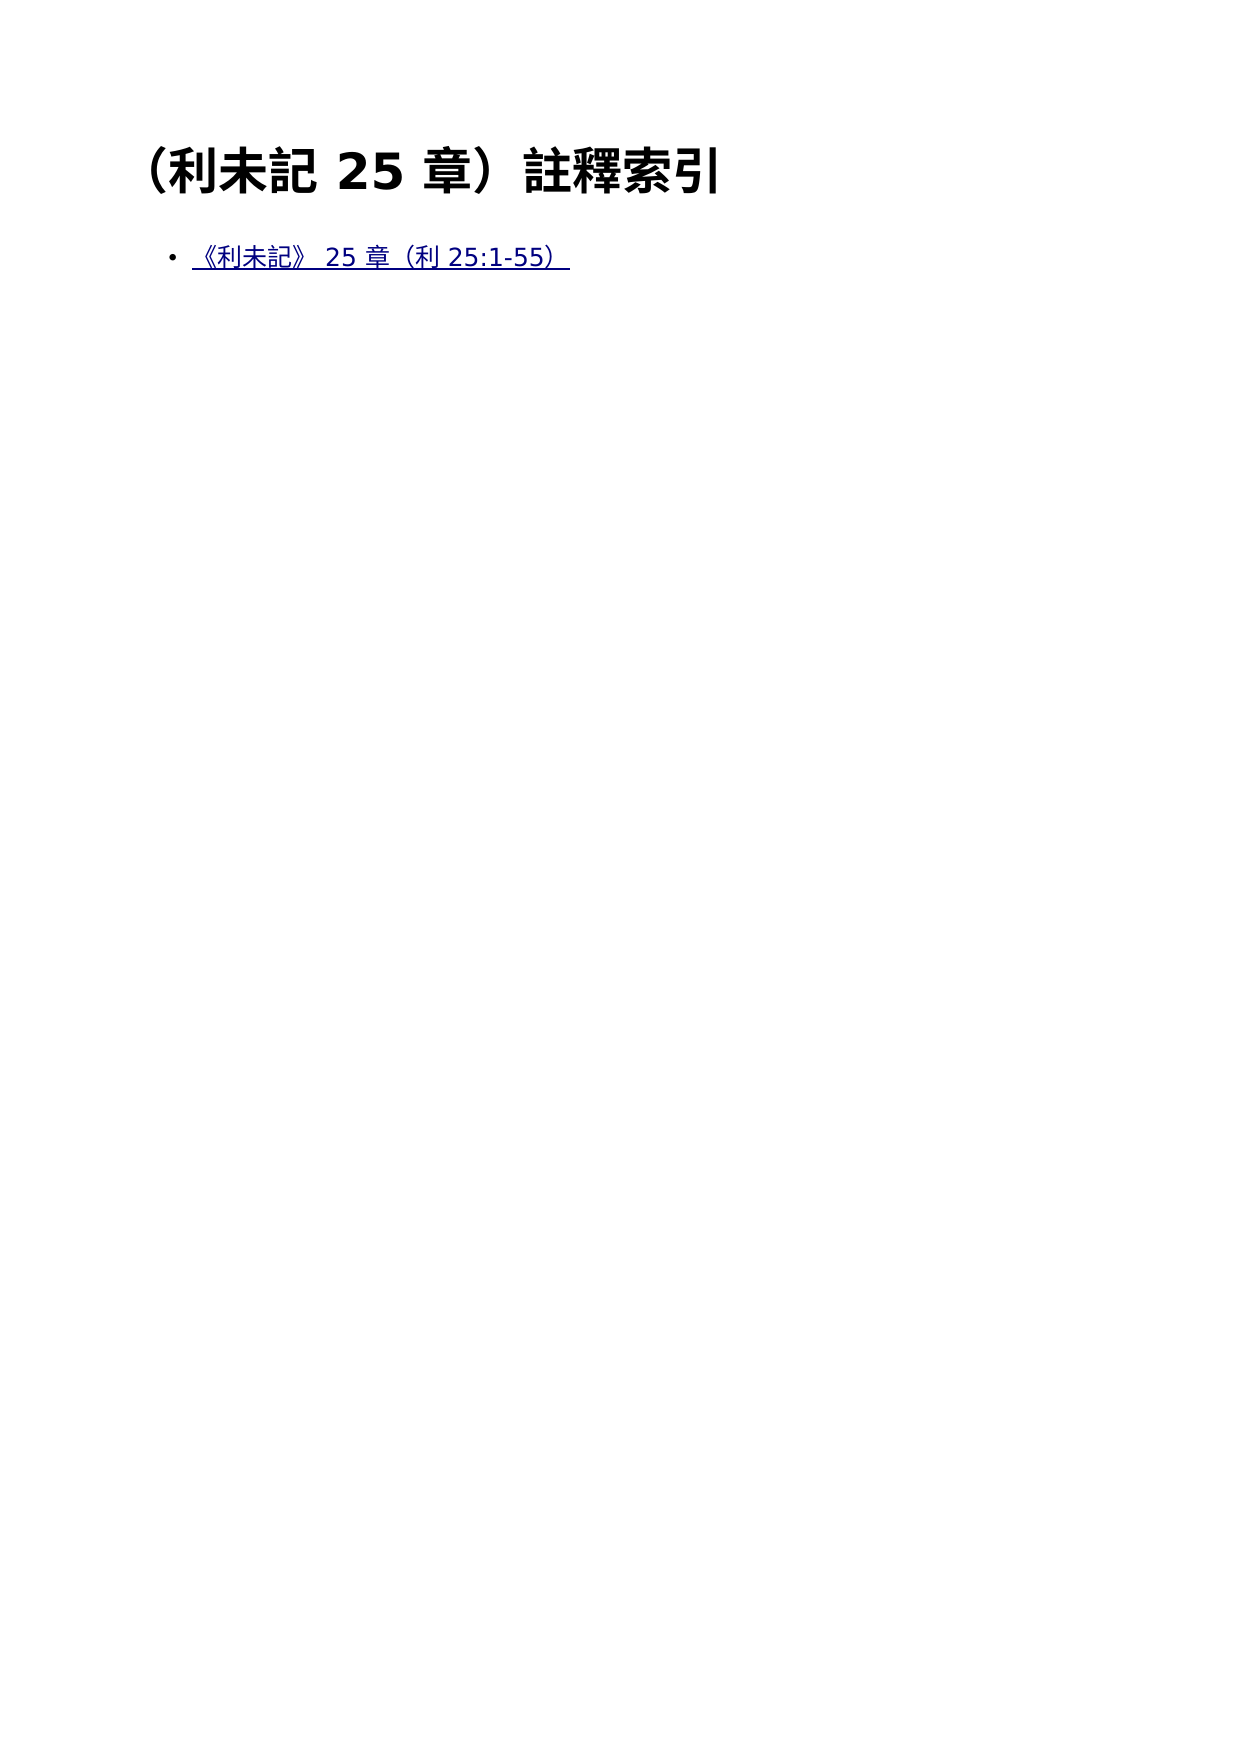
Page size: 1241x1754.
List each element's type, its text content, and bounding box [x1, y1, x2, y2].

subtitle （利未記 25 章）註釋索引 [118, 143, 1122, 201]
list 《利未記》 25 章（利 25:1-55） [177, 243, 1122, 272]
